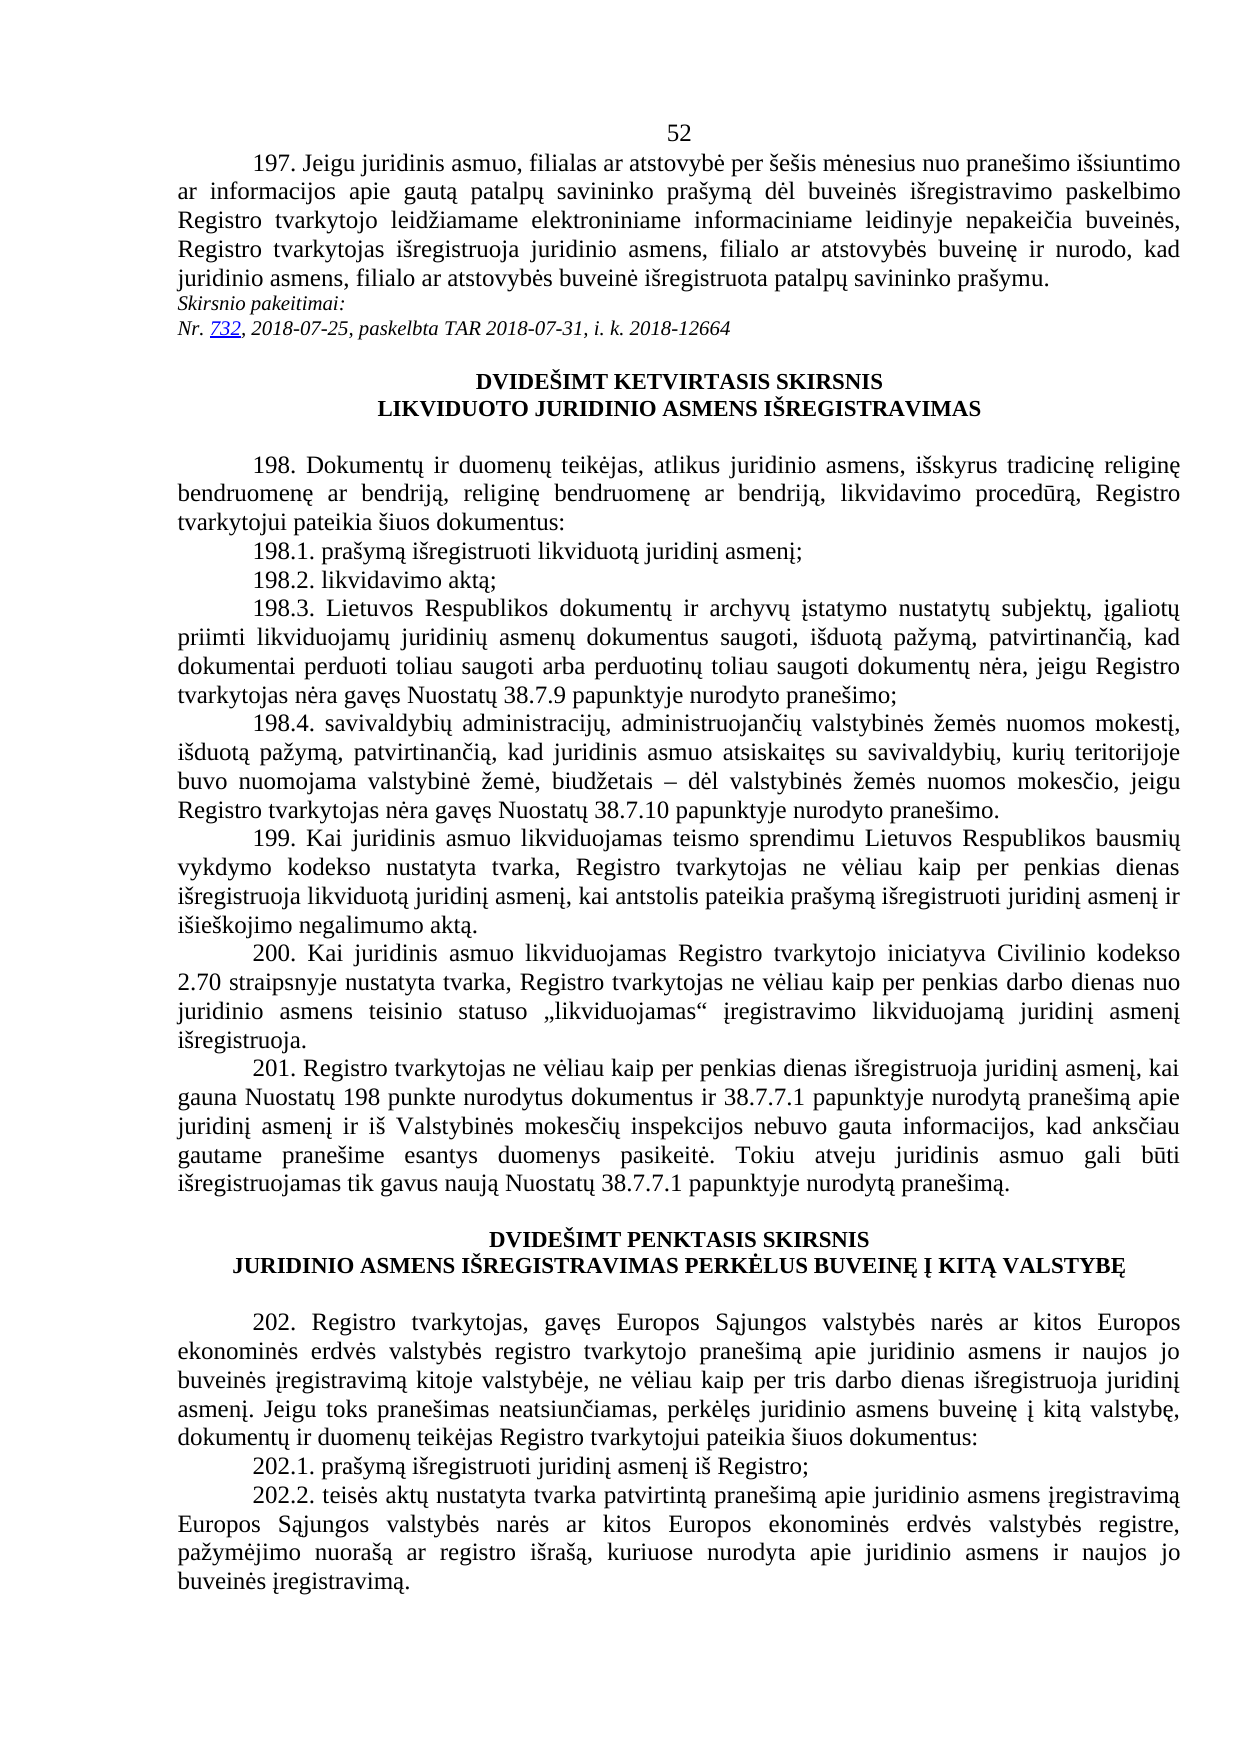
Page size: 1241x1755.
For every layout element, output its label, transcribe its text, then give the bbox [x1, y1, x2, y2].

text 200. Kai juridinis asmuo likviduojamas Registro tvarkytojo iniciatyva Civilinio kodekso 2.70 straipsnyje nustatyta tvarka, Registro tvarkytojas ne vėliau kaip per penkias darbo dienas nuo juridinio asmens teisinio statuso „likviduojamas“ įregistravimo likviduojamą juridinį asmenį išregistruoja. [177, 938, 1181, 1053]
text 198.3. Lietuvos Respublikos dokumentų ir archyvų įstatymo nustatytų subjektų, įgaliotų priimti likviduojamų juridinių asmenų dokumentus saugoti, išduotą pažymą, patvirtinančią, kad dokumentai perduoti toliau saugoti arba perduotinų toliau saugoti dokumentų nėra, jeigu Registro tvarkytojas nėra gavęs Nuostatų 38.7.9 papunktyje nurodyto pranešimo; [177, 593, 1181, 708]
text 202. Registro tvarkytojas, gavęs Europos Sąjungos valstybės narės ar kitos Europos ekonominės erdvės valstybės registro tvarkytojo pranešimą apie juridinio asmens ir naujos jo buveinės įregistravimą kitoje valstybėje, ne vėliau kaip per tris darbo dienas išregistruoja juridinį asmenį. Jeigu toks pranešimas neatsiunčiamas, perkėlęs juridinio asmens buveinę į kitą valstybę, dokumentų ir duomenų teikėjas Registro tvarkytojui pateikia šiuos dokumentus: [177, 1307, 1181, 1451]
text LIKVIDUOTO JURIDINIO ASMENS IŠREGISTRAVIMAS [177, 394, 1181, 421]
text Nr. 732, 2018-07-25, paskelbta TAR 2018-07-31, i. k. 2018-12664 [177, 315, 1181, 339]
text Skirsnio pakeitimai: [177, 291, 1181, 315]
text 197. Jeigu juridinis asmuo, filialas ar atstovybė per šešis mėnesius nuo pranešimo išsiuntimo ar informacijos apie gautą patalpų savininko prašymą dėl buveinės išregistravimo paskelbimo Registro tvarkytojo leidžiamame elektroniniame informaciniame leidinyje nepakeičia buveinės, Registro tvarkytojas išregistruoja juridinio asmens, filialo ar atstovybės buveinę ir nurodo, kad juridinio asmens, filialo ar atstovybės buveinė išregistruota patalpų savininko prašymu. [177, 148, 1181, 291]
text DVIDEŠIMT KETVIRTASIS SKIRSNIS [177, 368, 1181, 394]
text 202.1. prašymą išregistruoti juridinį asmenį iš Registro; [177, 1451, 1181, 1480]
text 198.1. prašymą išregistruoti likviduotą juridinį asmenį; [177, 536, 1181, 565]
text JURIDINIO ASMENS IŠREGISTRAVIMAS PERKĖLUS BUVEINĘ Į KITĄ VALSTYBĘ [177, 1252, 1181, 1279]
text 198.4. savivaldybių administracijų, administruojančių valstybinės žemės nuomos mokestį, išduotą pažymą, patvirtinančią, kad juridinis asmuo atsiskaitęs su savivaldybių, kurių teritorijoje buvo nuomojama valstybinė žemė, biudžetais – dėl valstybinės žemės nuomos mokesčio, jeigu Registro tvarkytojas nėra gavęs Nuostatų 38.7.10 papunktyje nurodyto pranešimo. [177, 708, 1181, 823]
text 199. Kai juridinis asmuo likviduojamas teismo sprendimu Lietuvos Respublikos bausmių vykdymo kodekso nustatyta tvarka, Registro tvarkytojas ne vėliau kaip per penkias dienas išregistruoja likviduotą juridinį asmenį, kai antstolis pateikia prašymą išregistruoti juridinį asmenį ir išieškojimo negalimumo aktą. [177, 823, 1181, 938]
text DVIDEŠIMT PENKTASIS SKIRSNIS [177, 1226, 1181, 1252]
text 198.2. likvidavimo aktą; [177, 565, 1181, 593]
text 202.2. teisės aktų nustatyta tvarka patvirtintą pranešimą apie juridinio asmens įregistravimą Europos Sąjungos valstybės narės ar kitos Europos ekonominės erdvės valstybės registre, pažymėjimo nuorašą ar registro išrašą, kuriuose nurodyta apie juridinio asmens ir naujos jo buveinės įregistravimą. [177, 1480, 1181, 1595]
text 201. Registro tvarkytojas ne vėliau kaip per penkias dienas išregistruoja juridinį asmenį, kai gauna Nuostatų 198 punkte nurodytus dokumentus ir 38.7.7.1 papunktyje nurodytą pranešimą apie juridinį asmenį ir iš Valstybinės mokesčių inspekcijos nebuvo gauta informacijos, kad anksčiau gautame pranešime esantys duomenys pasikeitė. Tokiu atveju juridinis asmuo gali būti išregistruojamas tik gavus naują Nuostatų 38.7.7.1 papunktyje nurodytą pranešimą. [177, 1053, 1181, 1197]
text 198. Dokumentų ir duomenų teikėjas, atlikus juridinio asmens, išskyrus tradicinę religinę bendruomenę ar bendriją, religinę bendruomenę ar bendriją, likvidavimo procedūrą, Registro tvarkytojui pateikia šiuos dokumentus: [177, 450, 1181, 536]
